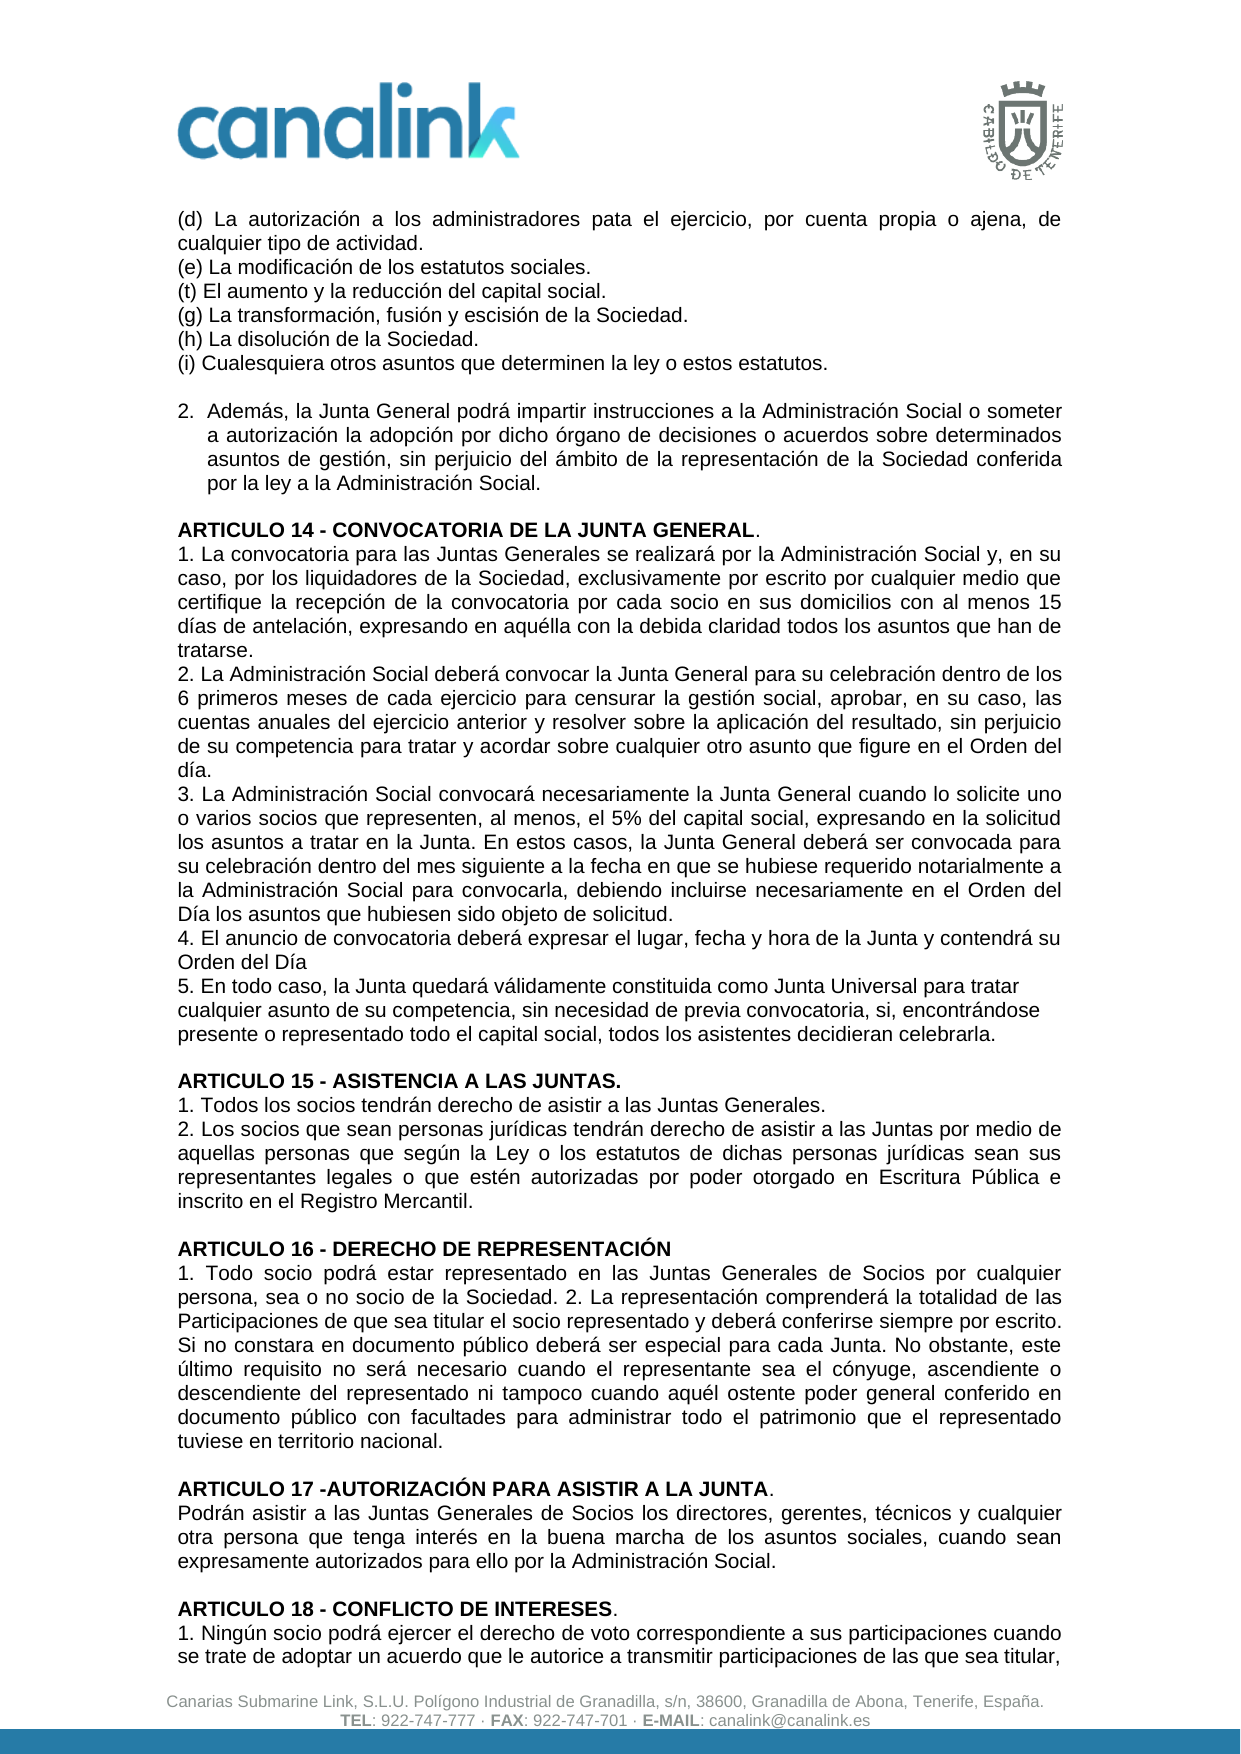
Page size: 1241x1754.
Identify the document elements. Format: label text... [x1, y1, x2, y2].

text 2. La Administración Social deberá convocar la Junta General para su celebración dentro de los 6 primeros meses de cada ejercicio para censurar la gestión social, aprobar, en su caso, las cuentas anuales del ejercicio anterior y resolver sobre la aplicación del resultado, sin perjuicio de su competencia para tratar y acordar sobre cualquier otro asunto que figure en el Orden del día. [177, 662, 1063, 782]
text 5. En todo caso, la Junta quedará válidamente constituida como Junta Universal para tratar [177, 973, 1063, 997]
text 1. Ningún socio podrá ejercer el derecho de voto correspondiente a sus participaciones cuando se trate de adoptar un acuerdo que le autorice a transmitir participaciones de las que sea titular, [177, 1620, 1063, 1668]
text ARTICULO 15 - ASISTENCIA A LAS JUNTAS. [177, 1069, 1063, 1093]
text 1. Todo socio podrá estar representado en las Juntas Generales de Socios por cualquier persona, sea o no socio de la Sociedad. 2. La representación comprenderá la totalidad de las Participaciones de que sea titular el socio representado y deberá conferirse siempre por escrito. Si no constara en documento público deberá ser especial para cada Junta. No obstante, este último requisito no será necesario cuando el representante sea el cónyuge, ascendiente o descendiente del representado ni tampoco cuando aquél ostente poder general conferido en documento público con facultades para administrar todo el patrimonio que el representado tuviese en territorio nacional. [177, 1261, 1063, 1453]
text (h) La disolución de la Sociedad. [177, 327, 1063, 351]
text (d) La autorización a los administradores pata el ejercicio, por cuenta propia o ajena, de cualquier tipo de actividad. [177, 207, 1063, 255]
text 4. El anuncio de convocatoria deberá expresar el lugar, fecha y hora de la Junta y contendrá su Orden del Día [177, 926, 1063, 973]
text (e) La modificación de los estatutos sociales. [177, 255, 1063, 279]
text (i) Cualesquiera otros asuntos que determinen la ley o estos estatutos. [177, 351, 1063, 374]
list Además, la Junta General podrá impartir instrucciones a la Administración Social o someter a autorización la adopción por dicho órgano de decisiones o acuerdos sobre determinados asuntos de gestión, sin perjuicio del ámbito de la representación de la Sociedad conferida por la ley a la Administración Social. [177, 398, 1063, 494]
text 1. Todos los socios tendrán derecho de asistir a las Juntas Generales. [177, 1093, 1063, 1117]
text ARTICULO 18 - CONFLICTO DE INTERESES. [177, 1596, 1063, 1620]
text ARTICULO 14 - CONVOCATORIA DE LA JUNTA GENERAL. [177, 518, 1063, 542]
text (t) El aumento y la reducción del capital social. [177, 279, 1063, 303]
text 1. La convocatoria para las Juntas Generales se realizará por la Administración Social y, en su caso, por los liquidadores de la Sociedad, exclusivamente por escrito por cualquier medio que certifique la recepción de la convocatoria por cada socio en sus domicilios con al menos 15 días de antelación, expresando en aquélla con la debida claridad todos los asuntos que han de tratarse. [177, 542, 1063, 662]
text 3. La Administración Social convocará necesariamente la Junta General cuando lo solicite uno o varios socios que representen, al menos, el 5% del capital social, expresando en la solicitud los asuntos a tratar en la Junta. En estos casos, la Junta General deberá ser convocada para su celebración dentro del mes siguiente a la fecha en que se hubiese requerido notarialmente a la Administración Social para convocarla, debiendo incluirse necesariamente en el Orden del Día los asuntos que hubiesen sido objeto de solicitud. [177, 782, 1063, 926]
text (g) La transformación, fusión y escisión de la Sociedad. [177, 303, 1063, 327]
text Podrán asistir a las Juntas Generales de Socios los directores, gerentes, técnicos y cualquier otra persona que tenga interés en la buena marcha de los asuntos sociales, cuando sean expresamente autorizados para ello por la Administración Social. [177, 1501, 1063, 1572]
text presente o representado todo el capital social, todos los asistentes decidieran celebrarla. [177, 1021, 1063, 1045]
text cualquier asunto de su competencia, sin necesidad de previa convocatoria, si, encontrándose [177, 997, 1063, 1021]
text 2. Los socios que sean personas jurídicas tendrán derecho de asistir a las Juntas por medio de aquellas personas que según la Ley o los estatutos de dichas personas jurídicas sean sus representantes legales o que estén autorizadas por poder otorgado en Escritura Pública e inscrito en el Registro Mercantil. [177, 1117, 1063, 1213]
text ARTICULO 16 - DERECHO DE REPRESENTACIÓN [177, 1237, 1063, 1261]
text ARTICULO 17 -AUTORIZACIÓN PARA ASISTIR A LA JUNTA. [177, 1477, 1063, 1501]
